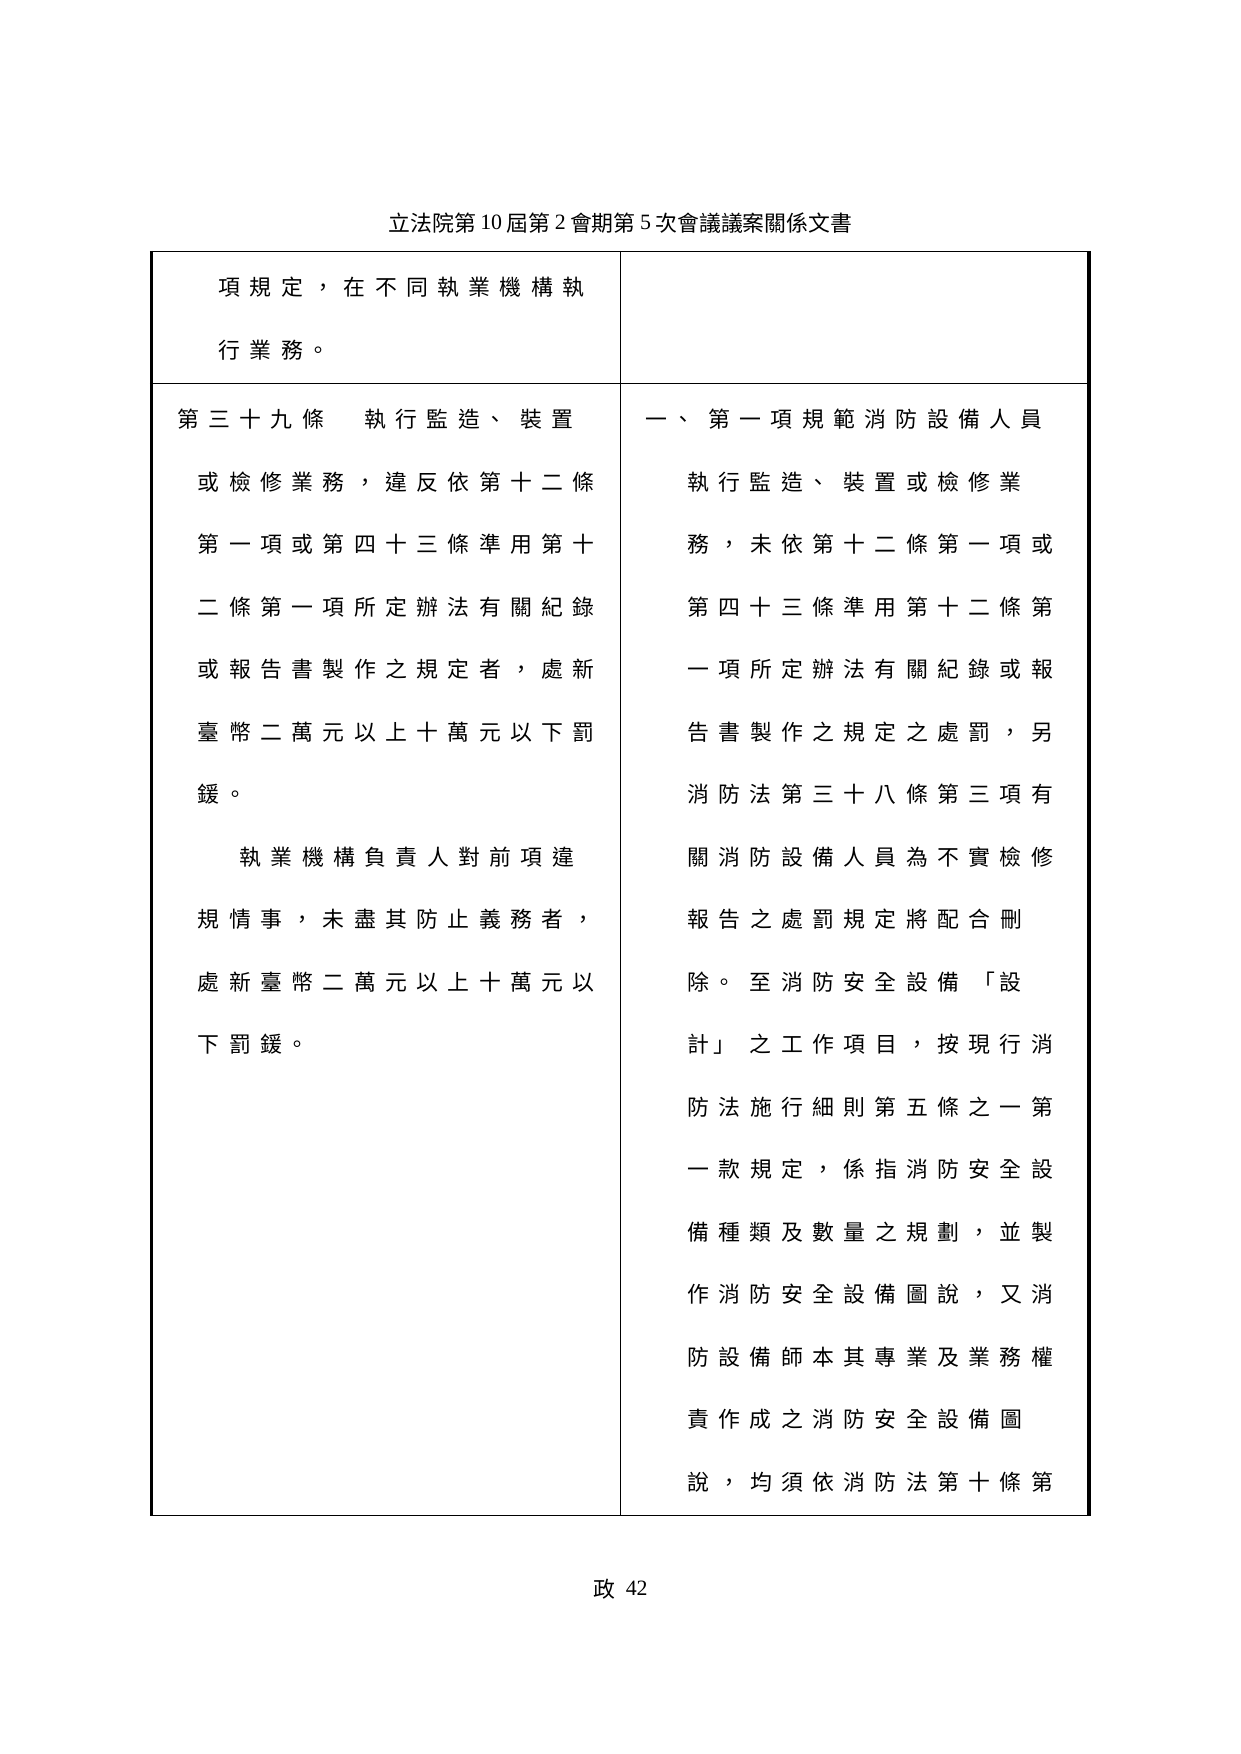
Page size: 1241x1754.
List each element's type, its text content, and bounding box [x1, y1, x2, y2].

table_cell 一、第一項規範消防設備人員執行監造、裝置或檢修業務，未依第十二條第一項或第四十三條準用第十二條第一項所定辦法有關紀錄或報告書製作之規定之處罰，另消防法第三十八條第三項有關消防設備人員為不實檢修報告之處罰規定將配合刪除。至消防安全設備「設計」之工作項目，按現行消防法施行細則第五條之一第一款規定，係指消防安全設備種類及數量之規劃，並製作消防安全設備圖說，又消防設備師本其專業及業務權責作成之消防安全設備圖說，均須依消防法第十條第 [621, 384, 1087, 1514]
table_cell 第三十九條 執行監造、裝置或檢修業務，違反依第十二條第一項或第四十三條準用第十二條第一項所定辦法有關紀錄或報告書製作之規定者，處新臺幣二萬元以上十萬元以下罰鍰。 執業機構負責人對前項違規情事，未盡其防止義務者，處新臺幣二萬元以上十萬元以下罰鍰。 [153, 384, 620, 1514]
table_cell [621, 252, 1087, 383]
table_cell 項規定，在不同執業機構執行業務。 [153, 252, 620, 383]
